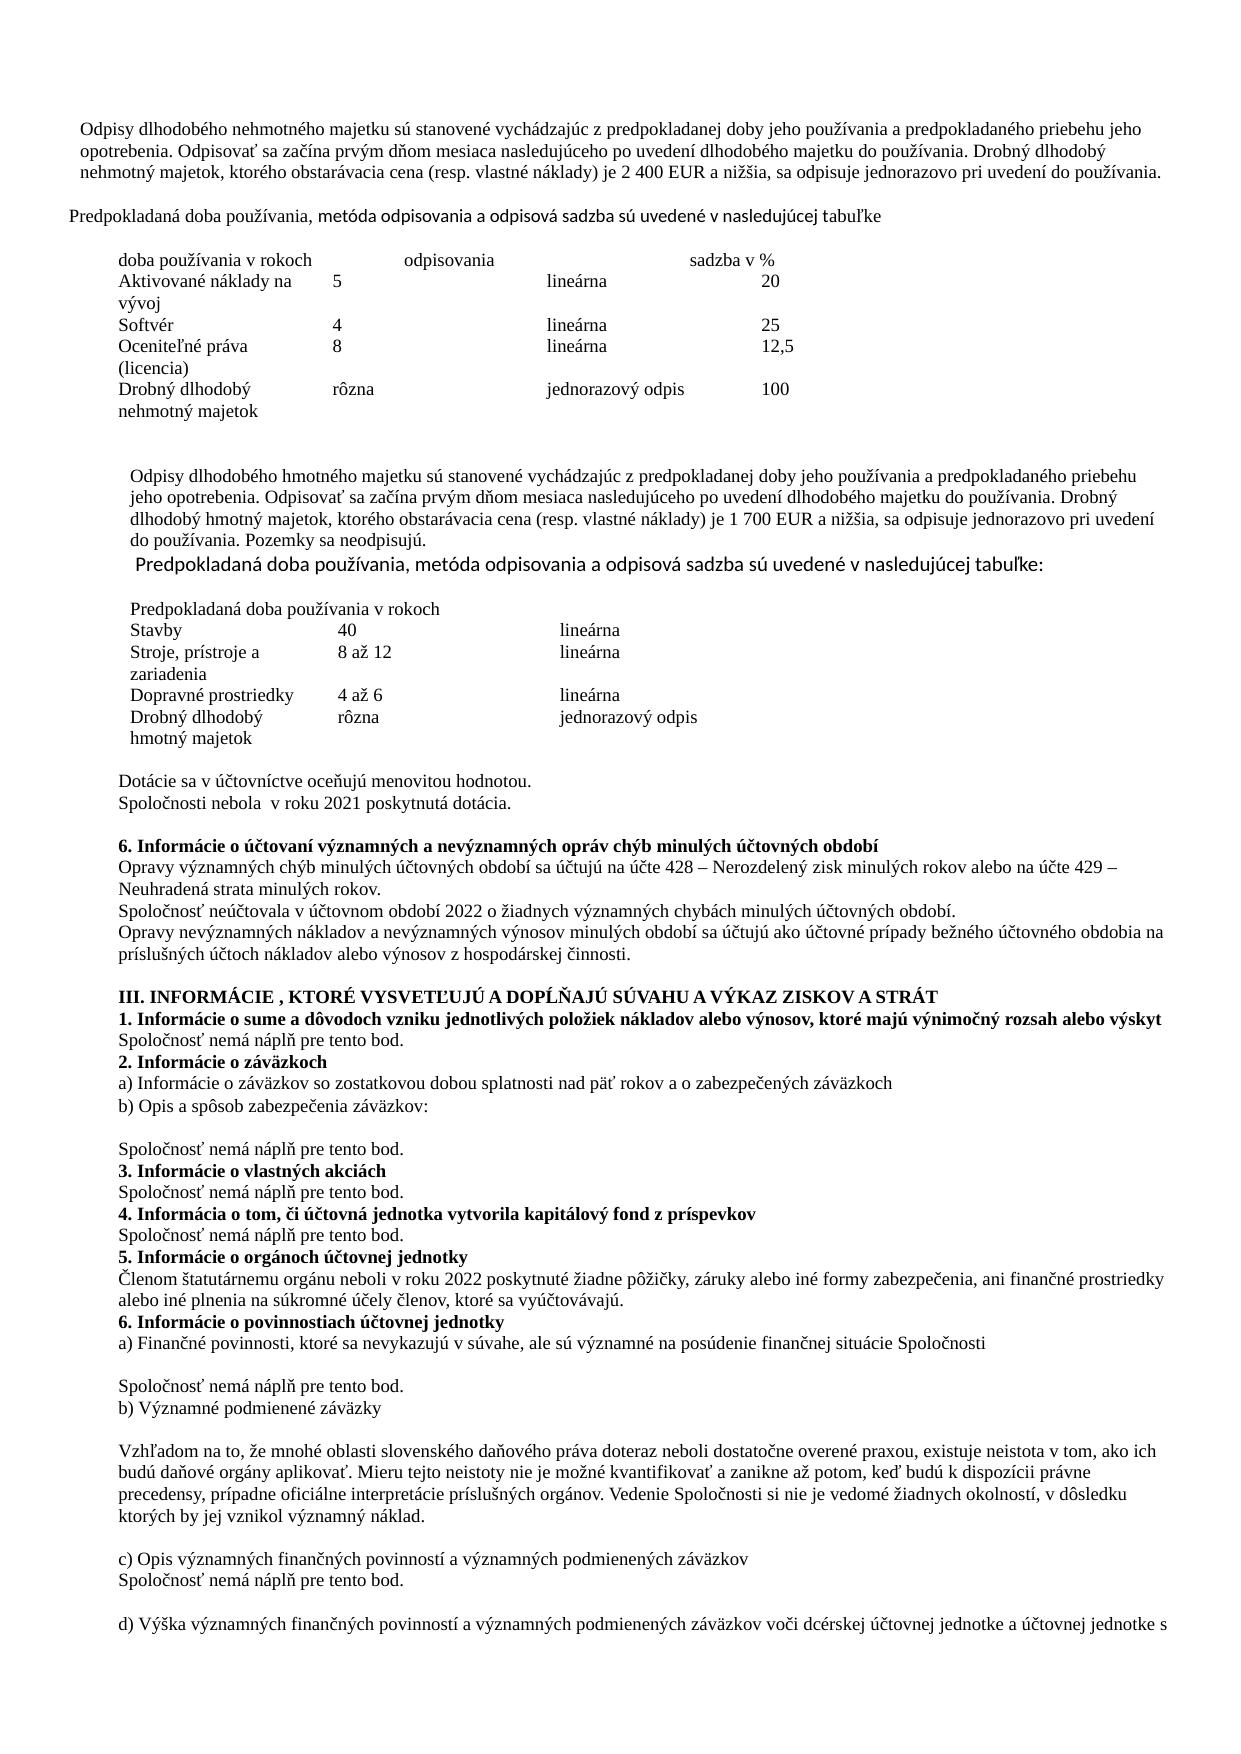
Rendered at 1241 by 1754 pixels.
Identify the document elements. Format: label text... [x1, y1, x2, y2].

text Opravy nevýznamných nákladov a nevýznamných výnosov minulých období sa účtujú ako účtovné prípady bežného účtovného obdobia na príslušných účtoch nákladov alebo výnosov z hospodárskej činnosti. [118, 921, 1182, 964]
table_cell rôzna [326, 706, 548, 749]
list b) Opis a spôsob zabezpečenia záväzkov: [118, 1095, 1182, 1116]
table_header lineárna [535, 270, 750, 313]
list d) Výška významných finančných povinností a významných podmienených záväzkov voči dcérskej účtovnej jednotke a účtovnej jednotke s [118, 1612, 1182, 1634]
text Opravy významných chýb minulých účtovných období sa účtujú na účte 428 – Nerozdelený zisk minulých rokov alebo na účte 429 – Neuhradená strata minulých rokov. [118, 856, 1182, 899]
table_cell lineárna [535, 314, 750, 335]
table_header sadzba v % [678, 249, 964, 270]
table_cell lineárna [548, 641, 1184, 684]
text Vzhľadom na to, že mnohé oblasti slovenského daňového práva doteraz neboli dostatočne overené praxou, existuje neistota v tom, ako ich budú daňové orgány aplikovať. Mieru tejto neistoty nie je možné kvantifikovať a zanikne až potom, keď budú k dispozícii právne precedensy, prípadne oficiálne interpretácie príslušných orgánov. Vedenie Spoločnosti si nie je vedomé žiadnych okolností, v dôsledku ktorých by jej vznikol významný náklad. [118, 1440, 1182, 1526]
text 2. Informácie o záväzkoch [118, 1051, 1182, 1072]
text Spoločnosť nemá náplň pre tento bod. [118, 1375, 1182, 1397]
table_cell Dopravné prostriedky [119, 684, 326, 706]
table_header Ročná odpisová [1176, 118, 1184, 227]
table_cell 8 až 12 [326, 641, 548, 684]
table_cell 100 [750, 378, 964, 421]
table_cell 8 [321, 335, 535, 378]
table_header Odpisy dlhodobého nehmotného majetku sú stanovené vychádzajúc z predpokladanej doby jeho používania a predpokladaného priebehu jeho opotrebenia. Odpisovať sa začína prvým dňom mesiaca nasledujúceho po uvedení dlhodobého majetku do používania. Drobný dlhodobý nehmotný majetok, ktorého obstarávacia cena (resp. vlastné náklady) je 2 400 EUR a nižšia, sa odpisuje jednorazovo pri uvedení do používania. Predpokladaná doba používania, metóda odpisovania a odpisová sadzba sú uvedené v nasledujúcej tabuľke [69, 118, 1176, 227]
list a) Finančné povinnosti, ktoré sa nevykazujú v súvahe, ale sú významné na posúdenie finančnej situácie Spoločnosti [118, 1332, 1182, 1354]
table_header odpisovania [393, 249, 678, 270]
table_cell 40 [326, 619, 548, 641]
table_cell 12,5 [750, 335, 964, 378]
text Spoločnosť nemá náplň pre tento bod. [118, 1181, 1182, 1203]
text Spoločnosť nemá náplň pre tento bod. [118, 1138, 1182, 1159]
table_cell Softvér [107, 314, 321, 335]
list b) Významné podmienené záväzky [118, 1397, 1182, 1418]
table_cell jednorazový odpis [535, 378, 750, 421]
list c) Opis významných finančných povinností a významných podmienených záväzkov [118, 1548, 1182, 1569]
table_cell Predpokladaná doba používania v rokoch [119, 598, 1184, 619]
text Spoločnosť nemá náplň pre tento bod. [118, 1569, 1182, 1591]
table_cell 4 [321, 314, 535, 335]
table_cell jednorazový odpis [548, 706, 1184, 749]
table_cell Oceniteľné práva (licencia) [107, 335, 321, 378]
text 5. Informácie o orgánoch účtovnej jednotky [118, 1246, 1182, 1267]
text Členom štatutárnemu orgánu neboli v roku 2022 poskytnuté žiadne pôžičky, záruky alebo iné formy zabezpečenia, ani finančné prostriedky alebo iné plnenia na súkromné účely členov, ktoré sa vyúčtovávajú. [118, 1267, 1182, 1311]
text Spoločnosť nemá náplň pre tento bod. [118, 1224, 1182, 1246]
text 6. Informácie o povinnostiach účtovnej jednotky [118, 1311, 1182, 1332]
table_cell lineárna [548, 684, 1184, 706]
list a) Informácie o záväzkov so zostatkovou dobou splatnosti nad päť rokov a o zabezpečených záväzkoch [118, 1072, 1182, 1094]
table_header Odpisy dlhodobého hmotného majetku sú stanovené vychádzajúc z predpokladanej doby jeho používania a predpokladaného priebehu jeho opotrebenia. Odpisovať sa začína prvým dňom mesiaca nasledujúceho po uvedení dlhodobého majetku do používania. Drobný dlhodobý hmotný majetok, ktorého obstarávacia cena (resp. vlastné náklady) je 1 700 EUR a nižšia, sa odpisuje jednorazovo pri uvedení do používania. Pozemky sa neodpisujú. Predpokladaná doba používania, metóda odpisovania a odpisová sadzba sú uvedené v nasledujúcej tabuľke: [119, 465, 1184, 598]
table_cell Stroje, prístroje a zariadenia [119, 641, 326, 684]
table_cell lineárna [535, 335, 750, 378]
table_header doba používania v rokoch [107, 249, 393, 270]
text Dotácie sa v účtovníctve oceňujú menovitou hodnotou. [118, 770, 1182, 792]
table_cell rôzna [321, 378, 535, 421]
text 3. Informácie o vlastných akciách [118, 1159, 1182, 1181]
table_cell 25 [750, 314, 964, 335]
text 4. Informácia o tom, či účtovná jednotka vytvorila kapitálový fond z príspevkov [118, 1203, 1182, 1224]
table_cell Drobný dlhodobý nehmotný majetok [107, 378, 321, 421]
table_cell Stavby [119, 619, 326, 641]
table_header 5 [321, 270, 535, 313]
table_cell lineárna [548, 619, 1184, 641]
table_cell 4 až 6 [326, 684, 548, 706]
text Spoločnosť neúčtovala v účtovnom období 2022 o žiadnych významných chybách minulých účtovných období. [118, 899, 1182, 921]
text III. INFORMÁCIE , KTORÉ VYSVETĽUJÚ A DOPĹŇAJÚ SÚVAHU A VÝKAZ ZISKOV A STRÁT [118, 986, 1182, 1007]
table_cell Drobný dlhodobý hmotný majetok [119, 706, 326, 749]
text 6. Informácie o účtovaní významných a nevýznamných opráv chýb minulých účtovných období [118, 835, 1182, 856]
text Spoločnosti nebola v roku 2021 poskytnutá dotácia. [118, 792, 1182, 813]
table_header 20 [750, 270, 964, 313]
text Spoločnosť nemá náplň pre tento bod. [118, 1029, 1182, 1051]
text 1. Informácie o sume a dôvodoch vzniku jednotlivých položiek nákladov alebo výnosov, ktoré majú výnimočný rozsah alebo výskyt [118, 1007, 1182, 1029]
table_header Aktivované náklady na vývoj [107, 270, 321, 313]
